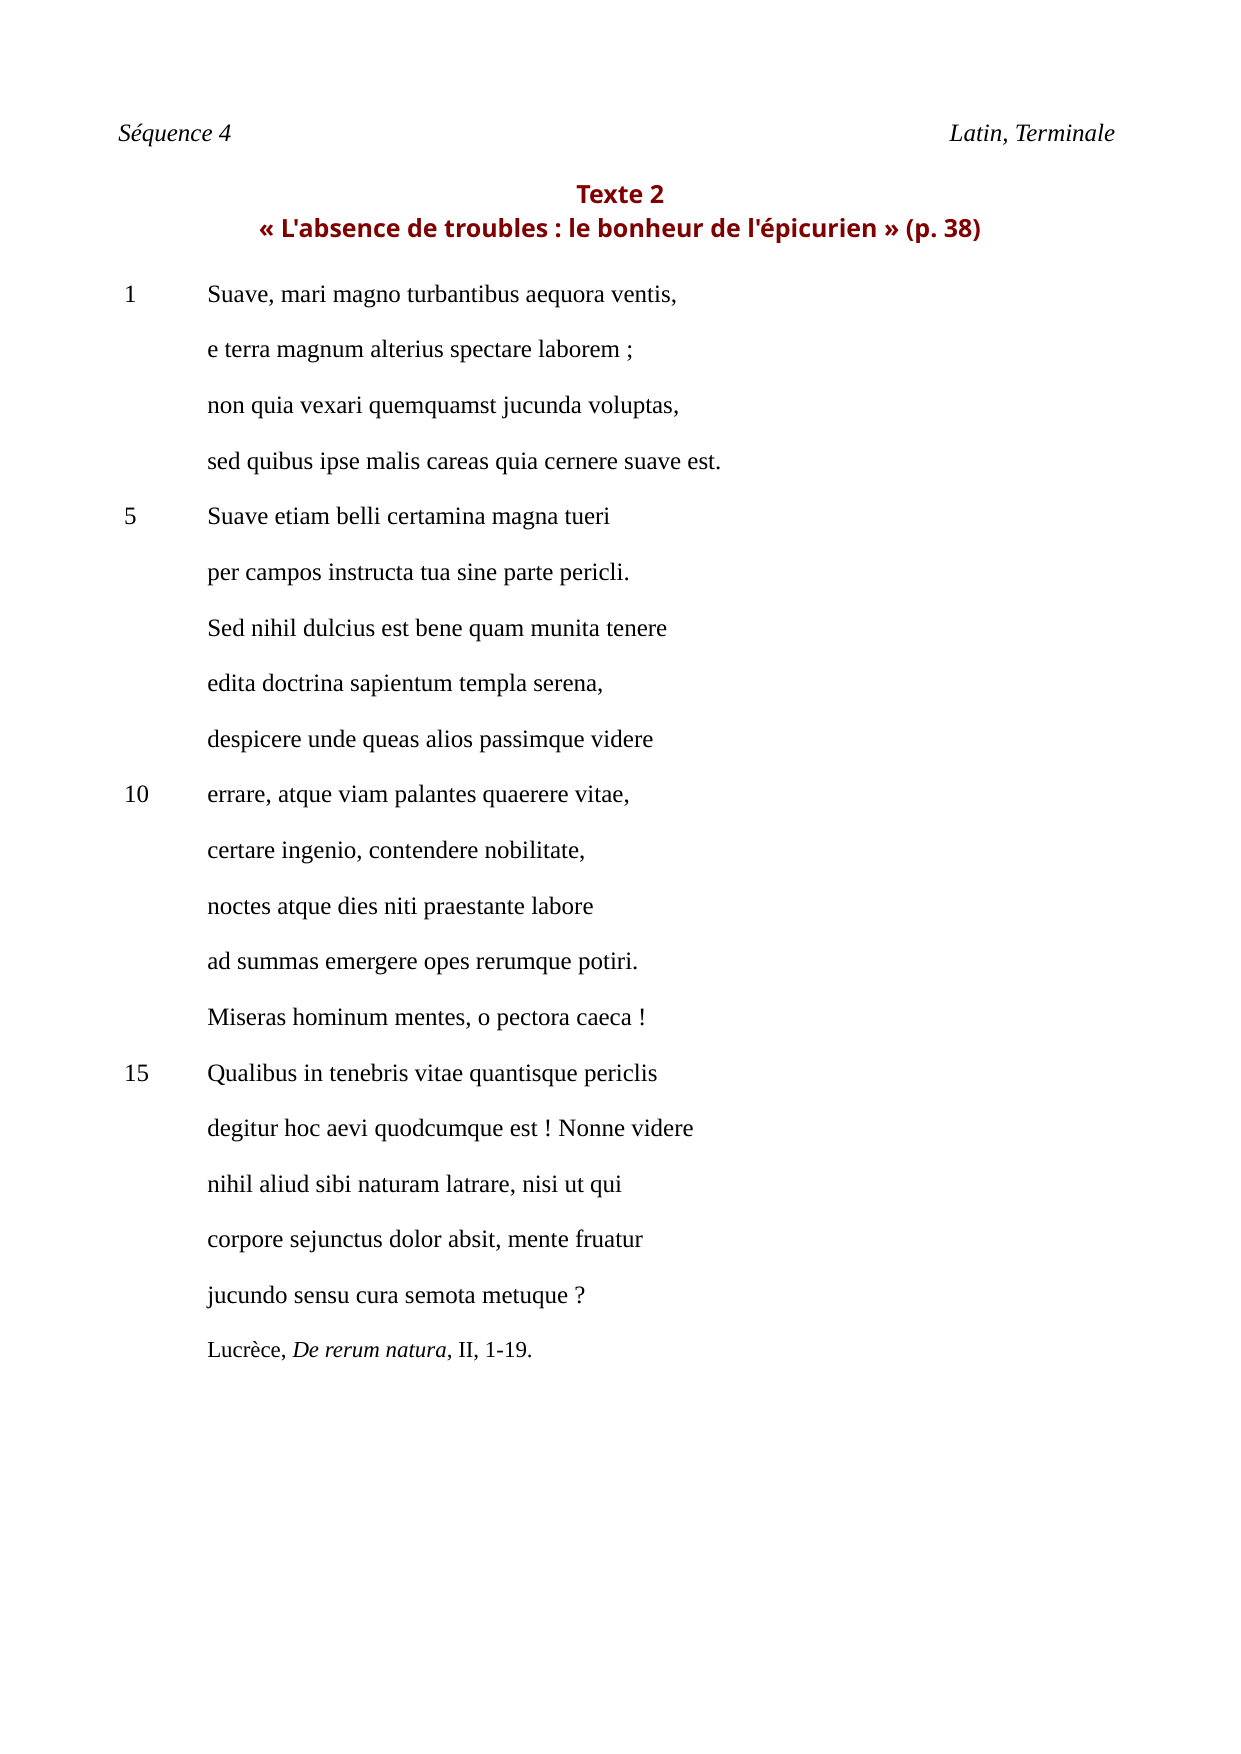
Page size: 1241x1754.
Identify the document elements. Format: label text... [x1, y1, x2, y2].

table_header 1 5 10 15 [118, 273, 201, 1383]
text « L'absence de troubles : le bonheur de l'épicurien » (p. 38) [118, 210, 1122, 244]
table_header Suave, mari magno turbantibus aequora ventis, e terra magnum alterius spectare laborem ; non quia vexari quemquamst jucunda voluptas, sed quibus ipse malis careas quia cernere suave est. Suave etiam belli certamina magna tueri per campos instructa tua sine parte pericli. Sed nihil dulcius est bene quam munita tenere edita doctrina sapientum templa serena, despicere unde queas alios passimque videre errare, atque viam palantes quaerere vitae, certare ingenio, contendere nobilitate, noctes atque dies niti praestante labore ad summas emergere opes rerumque potiri. Miseras hominum mentes, o pectora caeca ! Qualibus in tenebris vitae quantisque periclis degitur hoc aevi quodcumque est ! Nonne videre nihil aliud sibi naturam latrare, nisi ut qui corpore sejunctus dolor absit, mente fruatur jucundo sensu cura semota metuque ? Lucrèce, De rerum natura, II, 1-19. [201, 273, 1122, 1383]
text Texte 2 [118, 176, 1122, 210]
